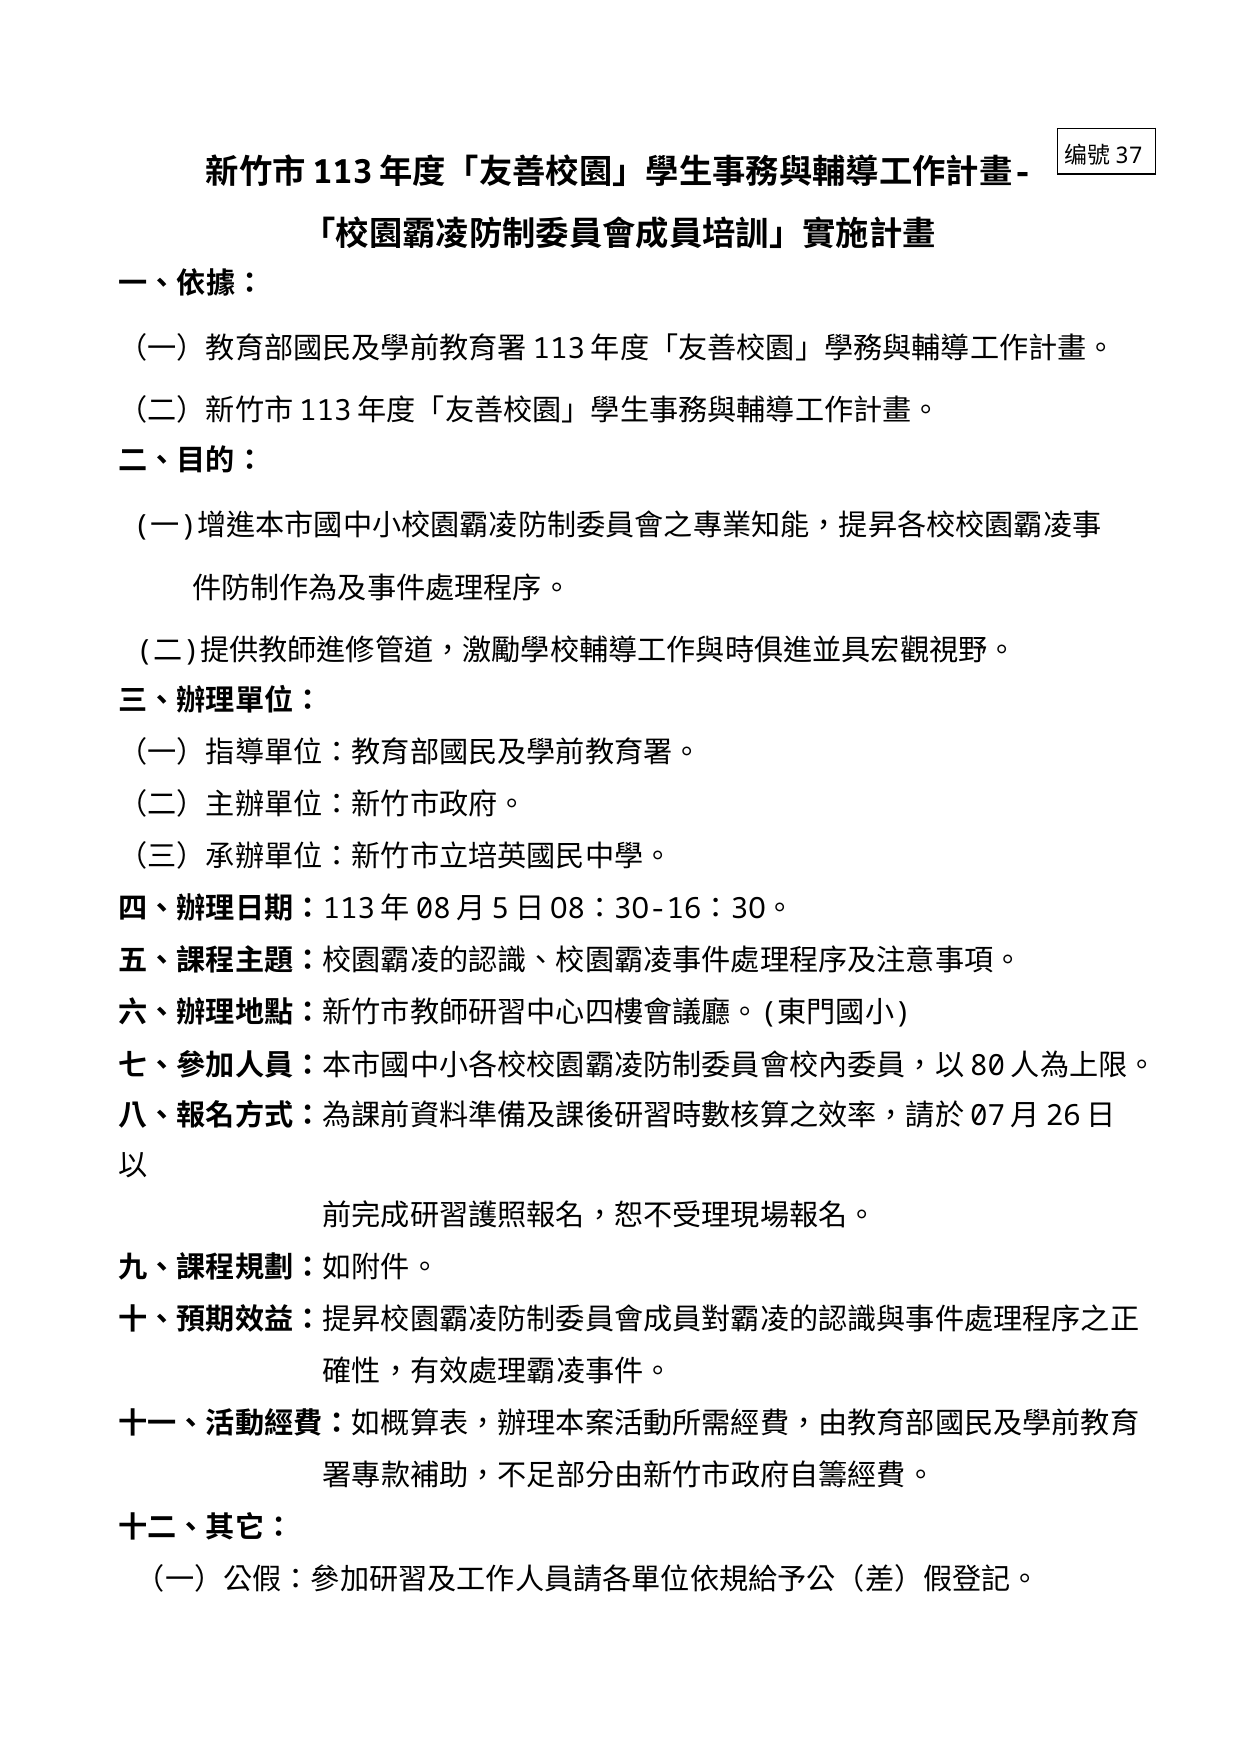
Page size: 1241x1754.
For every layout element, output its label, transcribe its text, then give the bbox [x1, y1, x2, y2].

text 六、辦理地點：新竹市教師研習中心四樓會議廳。(東門國小) [118, 981, 1142, 1033]
text 四、辦理日期：113年08月5日O8：3O-16：3O。 [118, 877, 1142, 929]
text 十一、活動經費：如概算表，辦理本案活動所需經費，由教育部國民及學前教育署專款補助，不足部分由新竹市政府自籌經費。 [118, 1392, 1142, 1496]
text 七、參加人員：本市國中小各校校園霸凌防制委員會校內委員，以80人為上限。 [118, 1033, 1142, 1085]
text 一、依據： [118, 252, 1142, 304]
text 八、報名方式：為課前資料準備及課後研習時數核算之效率，請於07月26日以 [118, 1085, 1142, 1185]
text 「校園霸凌防制委員會成員培訓」實施計畫 [76, 189, 1161, 252]
text （二）主辦單位：新竹市政府。 [118, 773, 1142, 825]
text 新竹市113年度「友善校園」學生事務與輔導工作計畫- [76, 127, 1161, 189]
text 九、課程規劃：如附件。 [118, 1235, 1142, 1287]
text 三、辦理單位： [118, 669, 1142, 721]
text （一）教育部國民及學前教育署113年度「友善校園」學務與輔導工作計畫。 [118, 304, 1122, 367]
text 编號37 [1064, 137, 1149, 165]
text （一）指導單位：教育部國民及學前教育署。 [118, 721, 1142, 773]
text 五、課程主題：校園霸凌的認識、校園霸凌事件處理程序及注意事項。 [118, 929, 1142, 981]
text 十二、其它： [118, 1496, 1142, 1548]
text (一)增進本市國中小校園霸凌防制委員會之專業知能，提昇各校校園霸凌事件防制作為及事件處理程序。 [133, 481, 1122, 606]
text 十、預期效益：提昇校園霸凌防制委員會成員對霸凌的認識與事件處理程序之正確性，有效處理霸凌事件。 [118, 1287, 1142, 1392]
text 前完成研習護照報名，恕不受理現場報名。 [118, 1185, 1142, 1235]
text （一）公假：參加研習及工作人員請各單位依規給予公（差）假登記。 [118, 1548, 1142, 1600]
text （二）新竹市113年度「友善校園」學生事務與輔導工作計畫。 [118, 367, 1122, 429]
text 二、目的： [118, 429, 1142, 481]
text (二)提供教師進修管道，激勵學校輔導工作與時俱進並具宏觀視野。 [118, 606, 1122, 669]
text （三）承辦單位：新竹市立培英國民中學。 [118, 825, 1142, 877]
